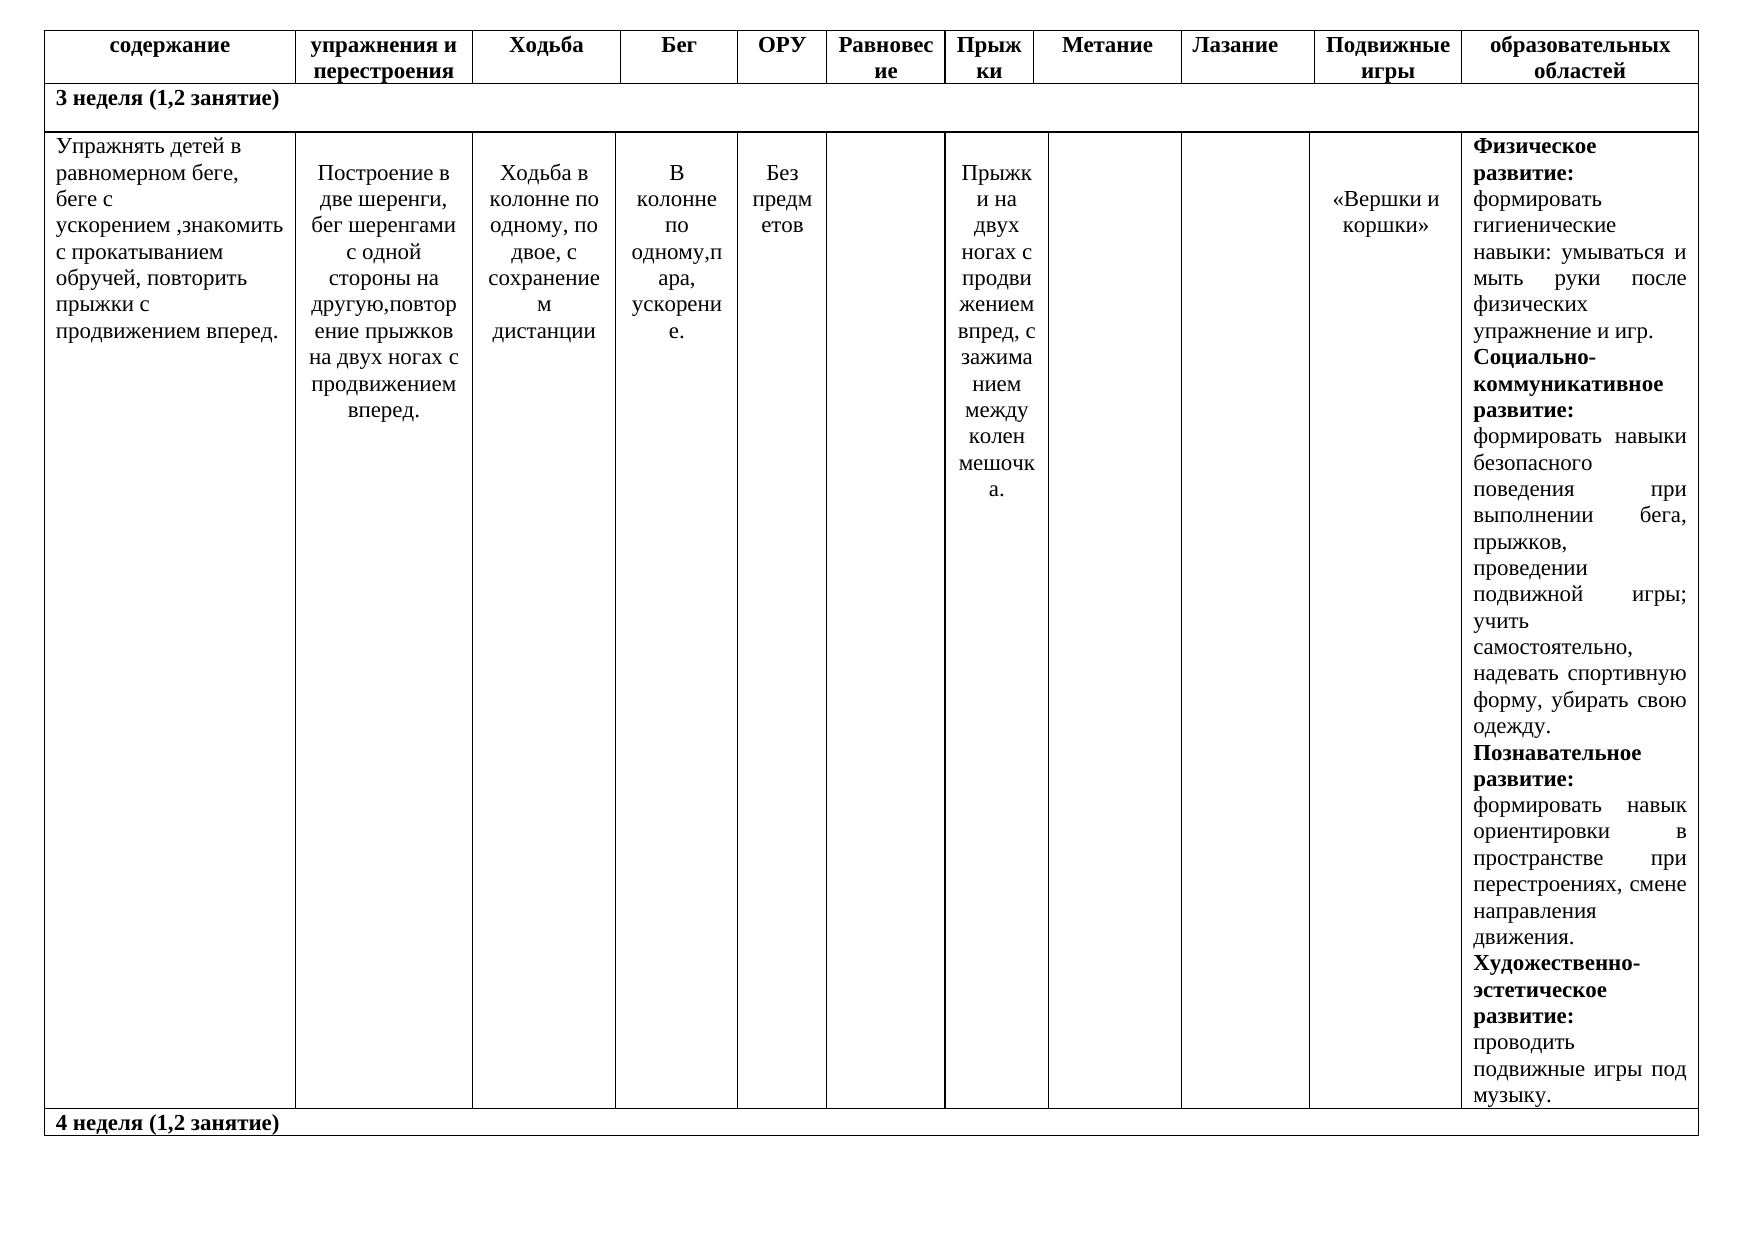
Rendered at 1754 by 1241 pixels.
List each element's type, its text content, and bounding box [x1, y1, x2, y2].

table_header Метание [1034, 31, 1181, 83]
table_header упражнения и перестроения [296, 31, 472, 83]
table_header Прыжки [946, 31, 1033, 83]
table_cell 4 неделя (1,2 занятие) [45, 1109, 1698, 1135]
table_cell 3 неделя (1,2 занятие) [45, 84, 1698, 131]
table_header Лазание [1182, 31, 1314, 83]
table_cell Прыжки на двух ногах с продвижением впред, с зажиманием между колен мешочка. [946, 133, 1048, 1107]
table_cell Упражнять детей в равномерном беге, беге с ускорением ,знакомить с прокатыванием обручей, повторить прыжки с продвижением вперед. [45, 133, 295, 1107]
table_cell [1049, 133, 1181, 1107]
table_header ОРУ [738, 31, 826, 83]
table_header образовательных областей [1462, 31, 1698, 83]
table_cell [1182, 133, 1309, 1107]
table_header Ходьба [473, 31, 620, 83]
table_cell Без предметов [738, 133, 826, 1107]
table_cell «Вершки и коршки» [1310, 133, 1461, 1107]
table_cell Построение в две шеренги, бег шеренгами с одной стороны на другую,повторение прыжков на двух ногах с продвижением вперед. [296, 133, 472, 1107]
table_cell Физическое развитие: формировать гигиенические навыки: умываться и мыть руки после физических упражнение и игр. Социально-коммуникативное развитие: формировать навыки безопасного поведения при выполнении бега, прыжков, проведении подвижной игры; учить самостоятельно, надевать спортивную форму, убирать свою одежду. Познавательное развитие: формировать навык ориентировки в пространстве при перестроениях, смене направления движения. Художественно-эстетическое развитие: проводить подвижные игры под музыку. [1462, 133, 1698, 1107]
table_cell [827, 133, 944, 1107]
table_header Равновесие [827, 31, 944, 83]
table_header Бег [621, 31, 737, 83]
table_cell В колонне по одному,пара, ускорение. [616, 133, 737, 1107]
table_header содержание [45, 31, 295, 83]
table_cell Ходьба в колонне по одному, по двое, с сохранением дистанции [473, 133, 615, 1107]
table_header Подвижные игры [1315, 31, 1461, 83]
